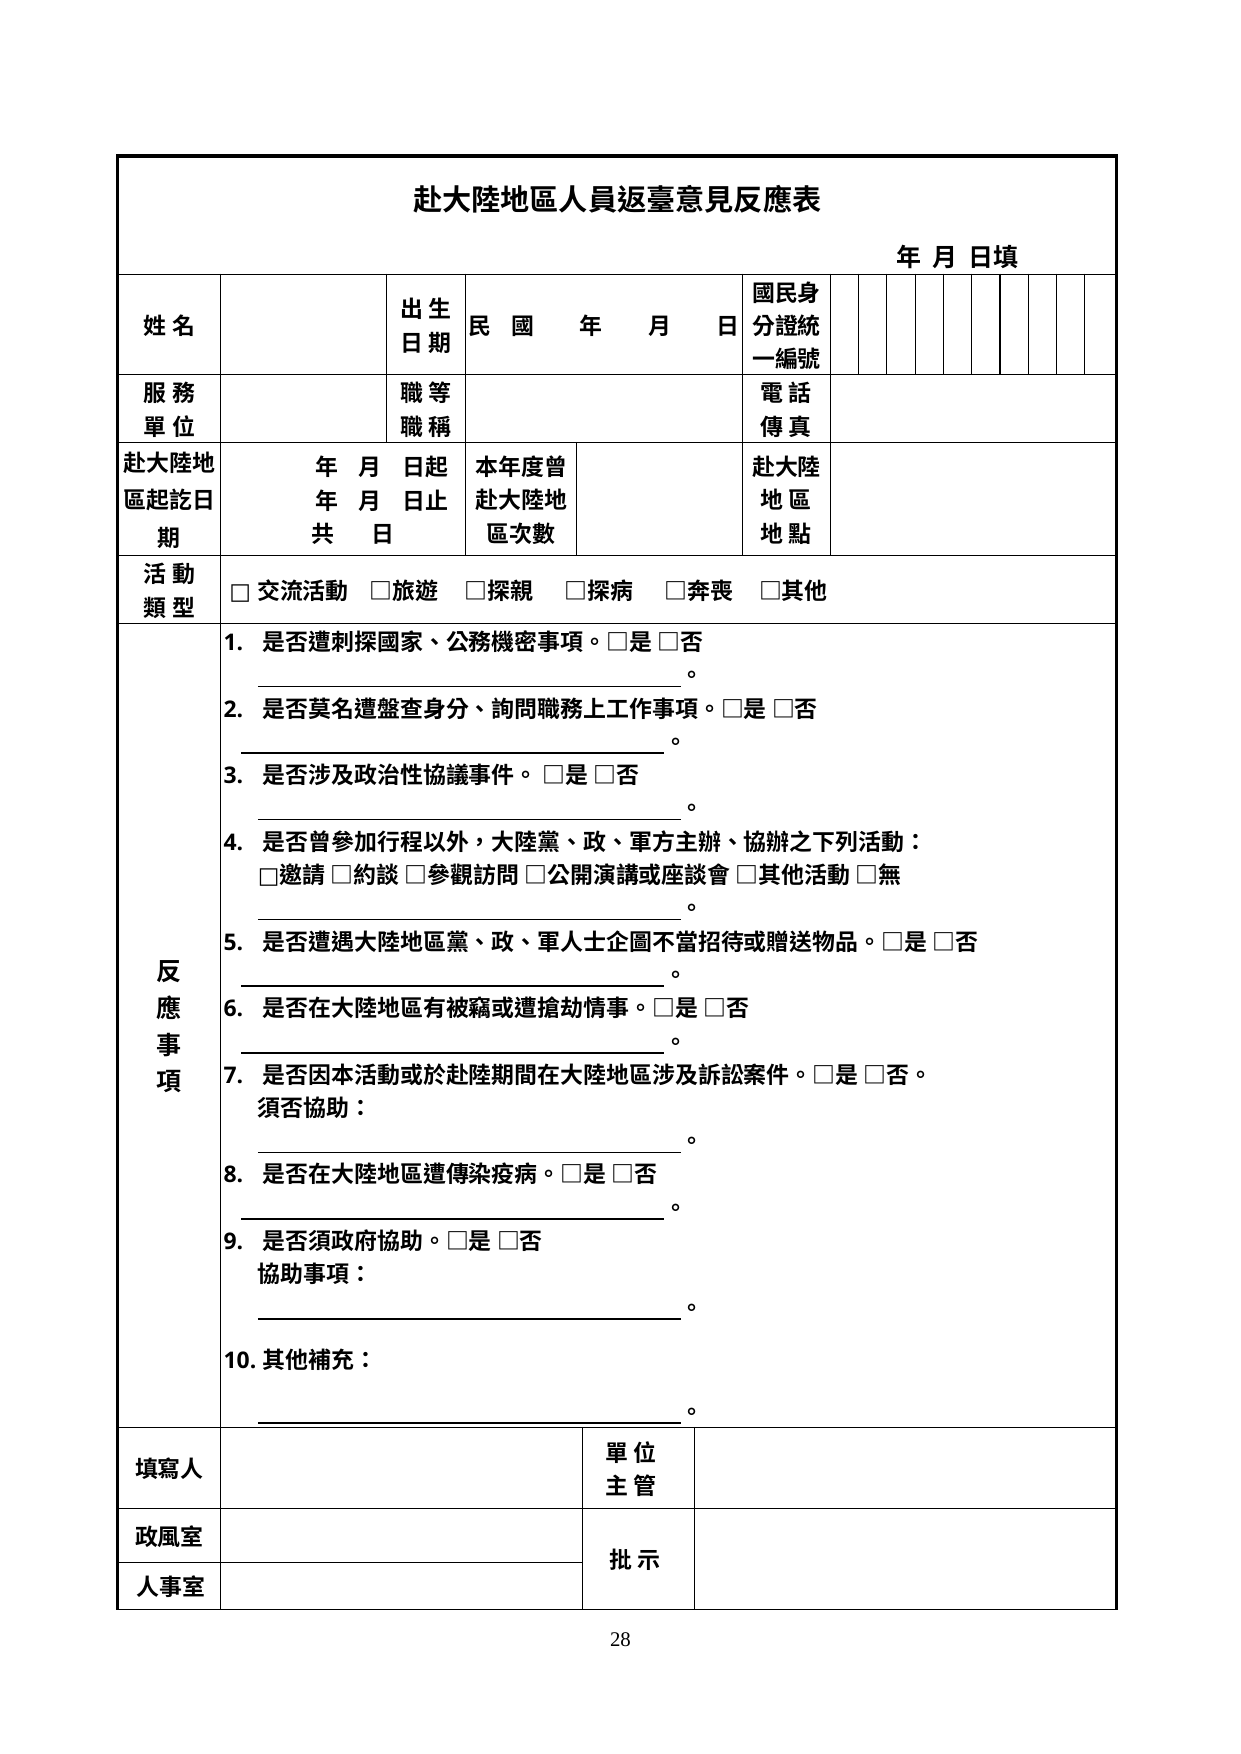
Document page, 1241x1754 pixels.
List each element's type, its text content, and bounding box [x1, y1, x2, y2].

table_cell [221, 375, 386, 442]
table_cell [221, 1428, 582, 1508]
table_cell 姓 名 [119, 275, 220, 374]
table_cell [972, 275, 999, 374]
table_cell 單 位 主 管 [583, 1428, 694, 1508]
table_cell [831, 275, 858, 374]
table_cell 填寫人 [119, 1428, 220, 1508]
table_cell 服 務 單 位 [119, 375, 220, 442]
table_cell [831, 375, 1115, 442]
table_cell 出 生 日 期 [387, 275, 465, 374]
table_cell [221, 1563, 582, 1608]
table_cell [887, 275, 915, 374]
table_cell 人事室 [119, 1563, 220, 1608]
table_cell [466, 375, 742, 442]
table_cell 民國 年 月 日 [466, 275, 742, 374]
table_cell 赴大陸地 區 地 點 [743, 443, 830, 555]
table_cell [221, 1509, 582, 1562]
table_cell 活 動 類 型 [119, 556, 220, 623]
table_cell [695, 1428, 1115, 1508]
table_cell [944, 275, 971, 374]
table_cell 電 話 傳 真 [743, 375, 830, 442]
table_cell [221, 275, 386, 374]
table_cell 政風室 [119, 1509, 220, 1562]
table_cell [859, 275, 886, 374]
table_cell 本年度曾赴大陸地區次數 [466, 443, 576, 555]
table_header 赴大陸地區人員返臺意見反應表 年 月 日填 [119, 158, 1115, 273]
table_cell [831, 443, 1115, 555]
table_cell 年 月 日起 年 月 日止 共 日 [221, 443, 465, 555]
table_cell 批 示 [583, 1509, 694, 1608]
table_cell [1085, 275, 1115, 374]
table_cell [916, 275, 943, 374]
table_cell 職 等 職 稱 [387, 375, 465, 442]
table_cell 是否遭刺探國家、公務機密事項。□是 □否 。 是否莫名遭盤查身分、詢問職務上工作事項。□是 □否 。 是否涉及政治性協議事件。 □是 □否 。 是否曾參加行程以外，大陸黨、政、軍方主辦、協辦之下列活動： □邀請 □約談 □參觀訪問 □公開演講或座談會 □其他活動 □無 。 是否遭遇大陸地區黨、政、軍人士企圖不當招待或贈送物品。□是 □否 。 是否在大陸地區有被竊或遭搶劫情事。□是 □否 。 是否因本活動或於赴陸期間在大陸地區涉及訴訟案件。□是 □否。 須否協助： 。 是否在大陸地區遭傳染疫病。□是 □否 。 是否須政府協助。□是 □否 協助事項： 。 其他補充： 。 [221, 624, 1115, 1427]
table_cell [695, 1509, 1115, 1608]
table_cell 赴大陸地區起訖日期 [119, 443, 220, 555]
table_cell [1001, 275, 1028, 374]
table_cell □ 交流活動 □旅遊 □探親 □探病 □奔喪 □其他 [221, 556, 1115, 623]
table_cell [1029, 275, 1056, 374]
table_cell 國民身分證統一編號 [743, 275, 830, 374]
table_cell 反 應 事 項 [119, 624, 220, 1427]
table_cell [1057, 275, 1084, 374]
table_cell [577, 443, 742, 555]
